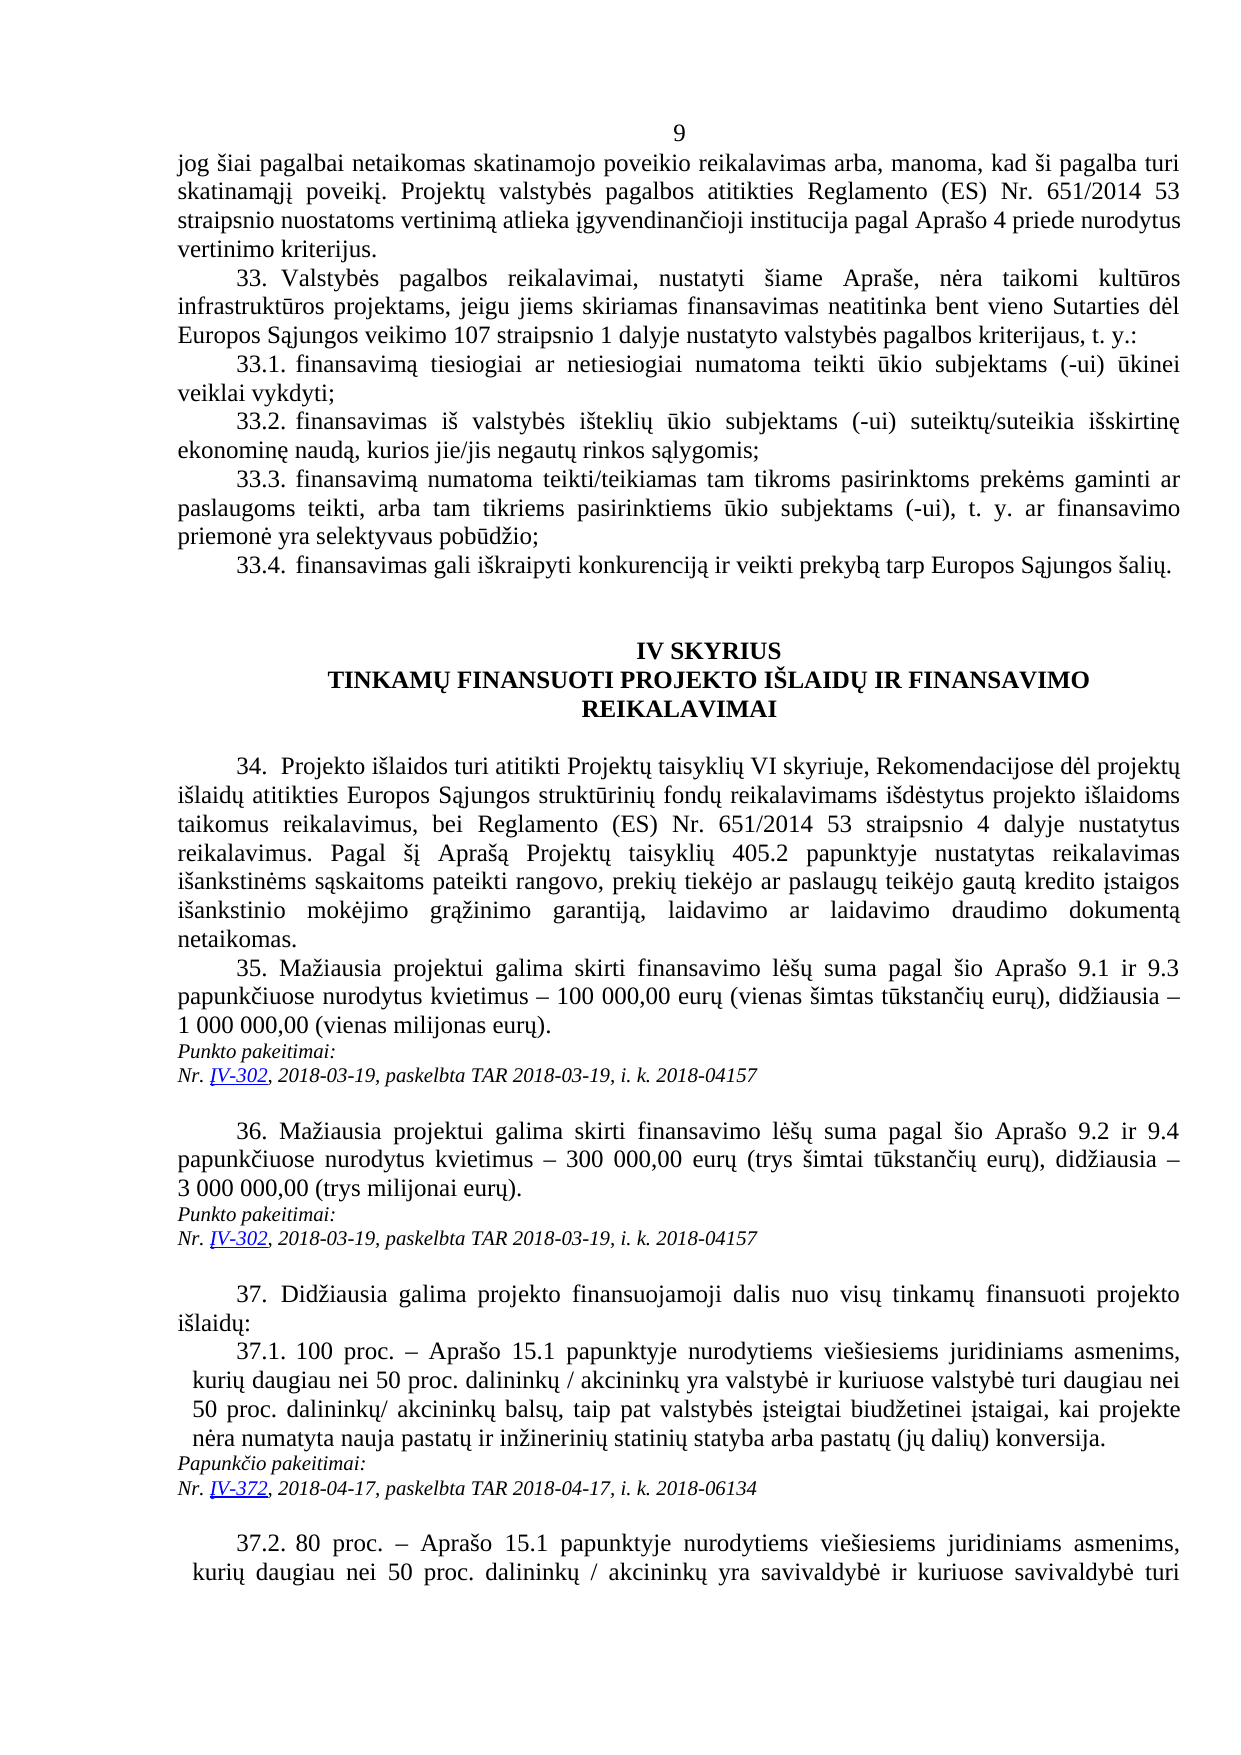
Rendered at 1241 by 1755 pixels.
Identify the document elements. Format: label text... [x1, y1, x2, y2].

text 34. Projekto išlaidos turi atitikti Projektų taisyklių VI skyriuje, Rekomendacijose dėl projektų išlaidų atitikties Europos Sąjungos struktūrinių fondų reikalavimams išdėstytus projekto išlaidoms taikomus reikalavimus, bei Reglamento (ES) Nr. 651/2014 53 straipsnio 4 dalyje nustatytus reikalavimus. Pagal šį Aprašą Projektų taisyklių 405.2 papunktyje nustatytas reikalavimas išankstinėms sąskaitoms pateikti rangovo, prekių tiekėjo ar paslaugų teikėjo gautą kredito įstaigos išankstinio mokėjimo grąžinimo garantiją, laidavimo ar laidavimo draudimo dokumentą netaikomas. [177, 751, 1181, 953]
text IV SKYRIUS [177, 636, 1181, 665]
text Punkto pakeitimai: [177, 1202, 1181, 1226]
text Nr. ĮV-372, 2018-04-17, paskelbta TAR 2018-04-17, i. k. 2018-06134 [177, 1475, 1181, 1499]
text Punkto pakeitimai: [177, 1039, 1181, 1063]
text 37. Didžiausia galima projekto finansuojamoji dalis nuo visų tinkamų finansuoti projekto išlaidų: [177, 1279, 1181, 1336]
text 33.3. finansavimą numatoma teikti/teikiamas tam tikroms pasirinktoms prekėms gaminti ar paslaugoms teikti, arba tam tikriems pasirinktiems ūkio subjektams (-ui), t. y. ar finansavimo priemonė yra selektyvaus pobūdžio; [177, 464, 1181, 550]
text 36. Mažiausia projektui galima skirti finansavimo lėšų suma pagal šio Aprašo 9.2 ir 9.4 papunkčiuose nurodytus kvietimus – 300 000,00 eurų (trys šimtai tūkstančių eurų), didžiausia – 3 000 000,00 (trys milijonai eurų). [177, 1116, 1181, 1202]
text Nr. ĮV-302, 2018-03-19, paskelbta TAR 2018-03-19, i. k. 2018-04157 [177, 1063, 1181, 1087]
text 33.4. finansavimas gali iškraipyti konkurenciją ir veikti prekybą tarp Europos Sąjungos šalių. [177, 550, 1181, 579]
text Nr. ĮV-302, 2018-03-19, paskelbta TAR 2018-03-19, i. k. 2018-04157 [177, 1226, 1181, 1250]
text Papunkčio pakeitimai: [177, 1451, 1181, 1475]
text 33.1. finansavimą tiesiogiai ar netiesiogiai numatoma teikti ūkio subjektams (-ui) ūkinei veiklai vykdyti; [177, 349, 1181, 406]
text TINKAMŲ FINANSUOTI PROJEKTO IŠLAIDŲ IR FINANSAVIMO REIKALAVIMAI [177, 665, 1181, 723]
text 35. Mažiausia projektui galima skirti finansavimo lėšų suma pagal šio Aprašo 9.1 ir 9.3 papunkčiuose nurodytus kvietimus – 100 000,00 eurų (vienas šimtas tūkstančių eurų), didžiausia – 1 000 000,00 (vienas milijonas eurų). [177, 953, 1181, 1039]
text 37.2. 80 proc. – Aprašo 15.1 papunktyje nurodytiems viešiesiems juridiniams asmenims, kurių daugiau nei 50 proc. dalininkų / akcininkų yra savivaldybė ir kuriuose savivaldybė turi [192, 1528, 1181, 1586]
text 33.2. finansavimas iš valstybės išteklių ūkio subjektams (-ui) suteiktų/suteikia išskirtinę ekonominę naudą, kurios jie/jis negautų rinkos sąlygomis; [177, 406, 1181, 464]
text 33. Valstybės pagalbos reikalavimai, nustatyti šiame Apraše, nėra taikomi kultūros infrastruktūros projektams, jeigu jiems skiriamas finansavimas neatitinka bent vieno Sutarties dėl Europos Sąjungos veikimo 107 straipsnio 1 dalyje nustatyto valstybės pagalbos kriterijaus, t. y.: [177, 263, 1181, 349]
text jog šiai pagalbai netaikomas skatinamojo poveikio reikalavimas arba, manoma, kad ši pagalba turi skatinamąjį poveikį. Projektų valstybės pagalbos atitikties Reglamento (ES) Nr. 651/2014 53 straipsnio nuostatoms vertinimą atlieka įgyvendinančioji institucija pagal Aprašo 4 priede nurodytus vertinimo kriterijus. [177, 148, 1181, 263]
text 37.1. 100 proc. – Aprašo 15.1 papunktyje nurodytiems viešiesiems juridiniams asmenims, kurių daugiau nei 50 proc. dalininkų / akcininkų yra valstybė ir kuriuose valstybė turi daugiau nei 50 proc. dalininkų/ akcininkų balsų, taip pat valstybės įsteigtai biudžetinei įstaigai, kai projekte nėra numatyta nauja pastatų ir inžinerinių statinių statyba arba pastatų (jų dalių) konversija. [192, 1336, 1181, 1451]
